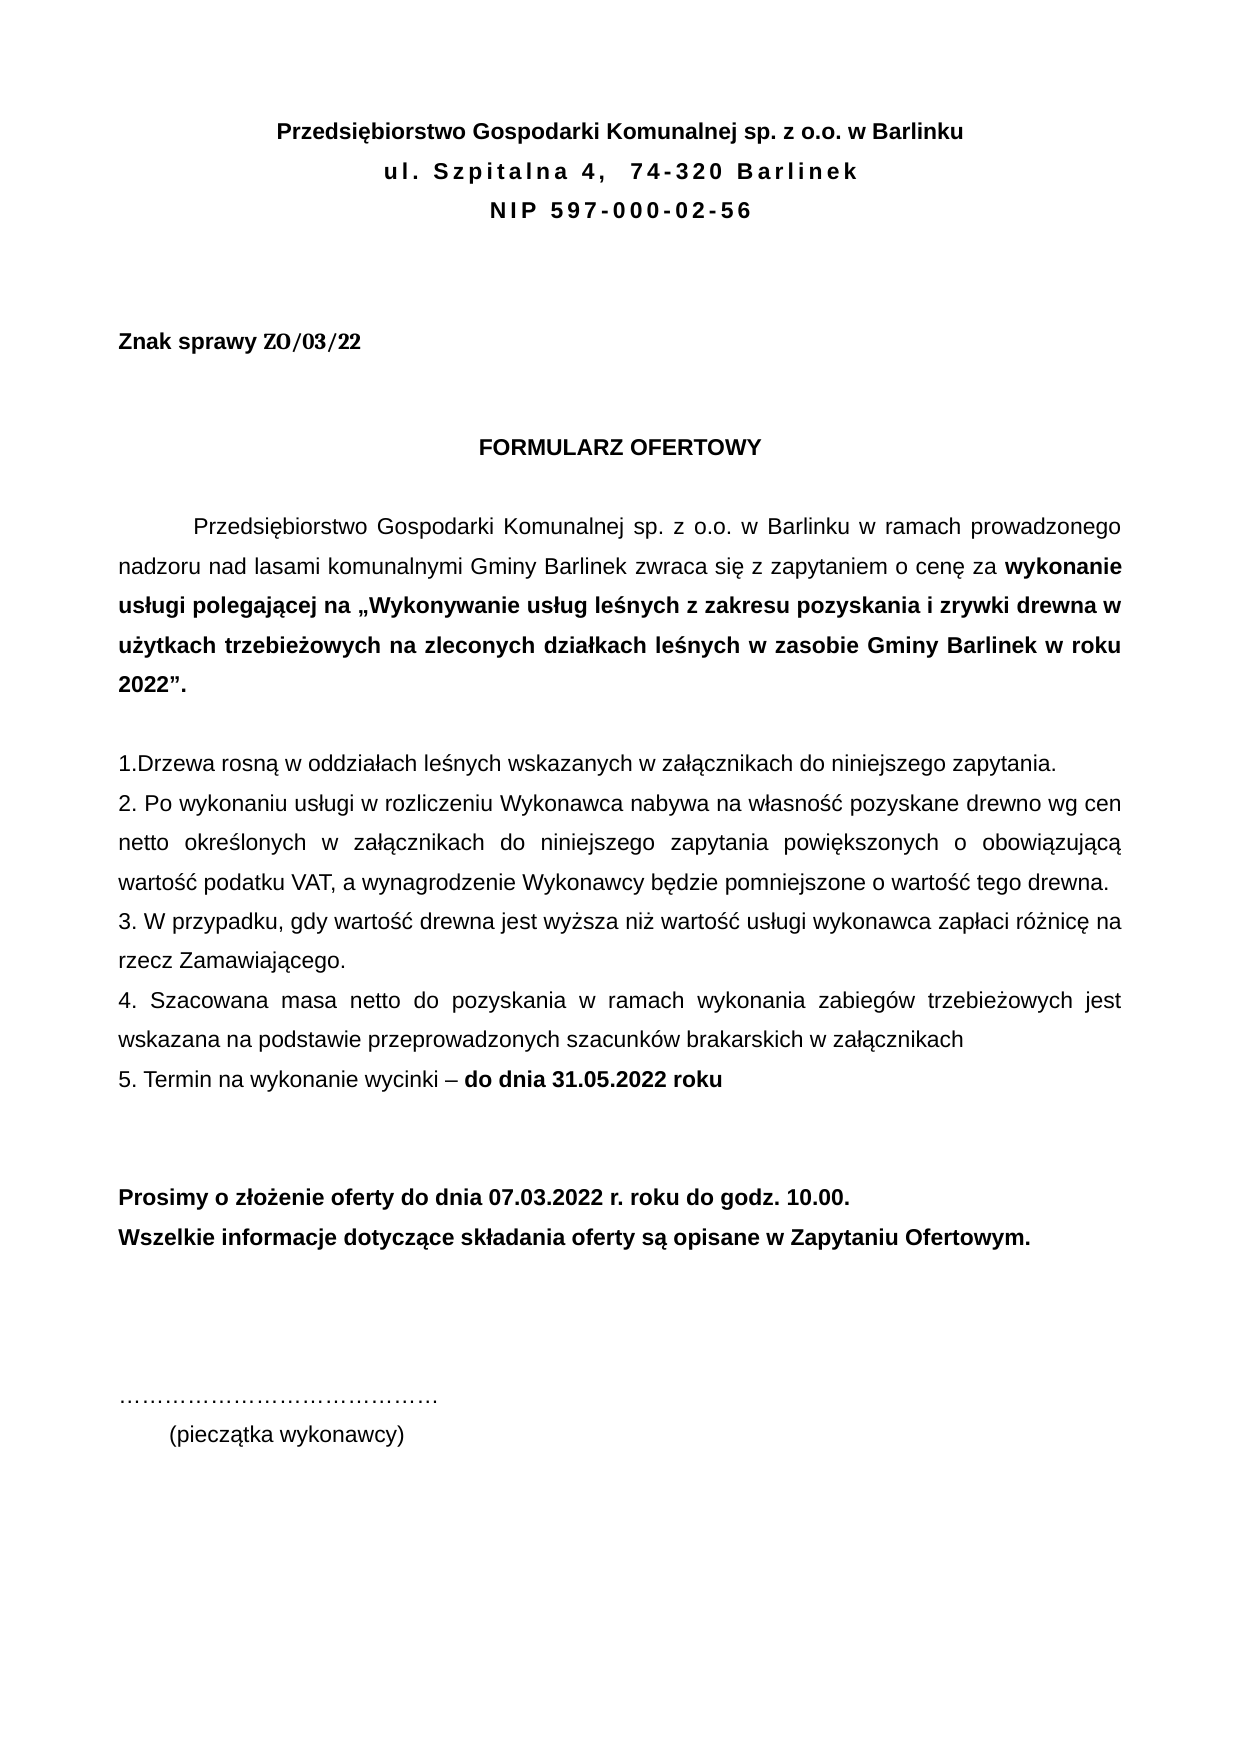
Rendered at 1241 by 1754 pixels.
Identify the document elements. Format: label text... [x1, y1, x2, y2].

text Przedsiębiorstwo Gospodarki Komunalnej sp. z o.o. w Barlinku w ramach prowadzonego nadzoru nad lasami komunalnymi Gminy Barlinek zwraca się z zapytaniem o cenę za wykonanie usługi polegającej na „Wykonywanie usług leśnych z zakresu pozyskania i zrywki drewna w użytkach trzebieżowych na zleconych działkach leśnych w zasobie Gminy Barlinek w roku 2022”. [118, 513, 1122, 697]
text Przedsiębiorstwo Gospodarki Komunalnej sp. z o.o. w Barlinku [118, 118, 1122, 144]
subtitle NIP 597-000-02-56 [118, 197, 1122, 223]
text 2. Po wykonaniu usługi w rozliczeniu Wykonawca nabywa na własność pozyskane drewno wg cen netto określonych w załącznikach do niniejszego zapytania powiększonych o obowiązującą wartość podatku VAT, a wynagrodzenie Wykonawcy będzie pomniejszone o wartość tego drewna. [118, 789, 1122, 895]
text …………………………………… [118, 1382, 1122, 1408]
text 4. Szacowana masa netto do pozyskania w ramach wykonania zabiegów trzebieżowych jest wskazana na podstawie przeprowadzonych szacunków brakarskich w załącznikach [118, 987, 1122, 1053]
subtitle ul. Szpitalna 4, 74-320 Barlinek [118, 158, 1122, 184]
text FORMULARZ OFERTOWY [118, 434, 1122, 461]
text Wszelkie informacje dotyczące składania oferty są opisane w Zapytaniu Ofertowym. [118, 1224, 1122, 1250]
text 1.Drzewa rosną w oddziałach leśnych wskazanych w załącznikach do niniejszego zapytania. [118, 750, 1122, 776]
text Prosimy o złożenie oferty do dnia 07.03.2022 r. roku do godz. 10.00. [118, 1184, 1122, 1211]
text 5. Termin na wykonanie wycinki – do dnia 31.05.2022 roku [118, 1066, 1122, 1092]
text (pieczątka wykonawcy) [118, 1421, 1122, 1447]
text Znak sprawy ZO/03/22 [118, 328, 1122, 355]
text 3. W przypadku, gdy wartość drewna jest wyższa niż wartość usługi wykonawca zapłaci różnicę na rzecz Zamawiającego. [118, 908, 1122, 974]
